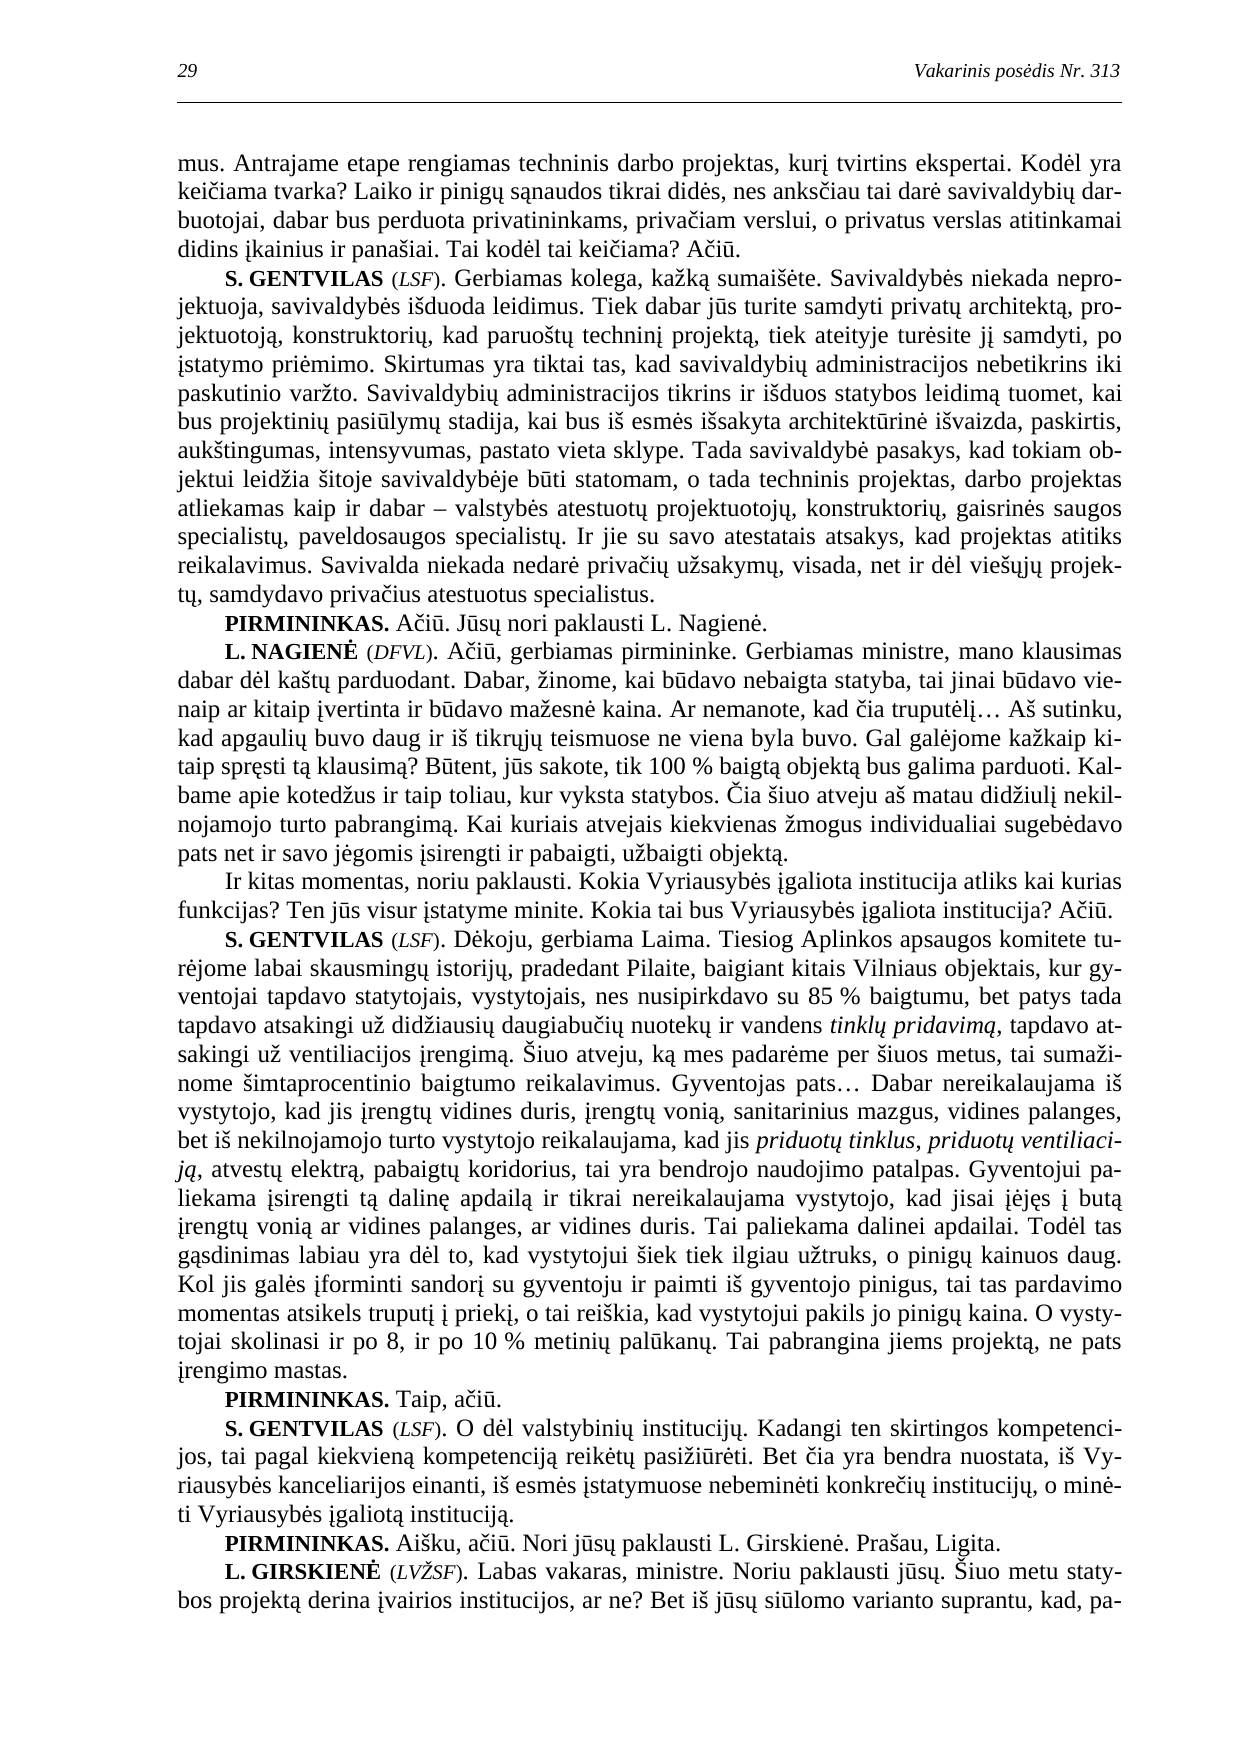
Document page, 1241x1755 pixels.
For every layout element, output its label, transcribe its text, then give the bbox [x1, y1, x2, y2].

text mus. Ant­ra­ja­me eta­pe ren­gia­mas tech­ni­nis dar­bo pro­jek­tas, ku­rį tvir­tins eks­per­tai. Ko­dėl yra kei­čia­ma tvar­ka? Lai­ko ir pi­ni­gų są­nau­dos tik­rai di­dės, nes anks­čiau tai da­rė sa­vi­val­dy­bių dar­buo­to­jai, da­bar bus per­duo­ta pri­va­ti­nin­kams, pri­va­čiam ver­slui, o pri­va­tus ver­slas ati­tin­ka­mai di­dins įkai­nius ir pa­na­šiai. Tai ko­dėl tai kei­čia­ma? Ačiū. [177, 148, 1122, 263]
text S. GENTVILAS (LSF). O dėl vals­ty­bi­nių ins­ti­tu­ci­jų. Ka­dan­gi ten skir­tin­gos kom­pe­ten­ci­jos, tai pa­gal kiek­vie­ną kom­pe­ten­ci­ją rei­kė­tų pa­si­žiū­rė­ti. Bet čia yra ben­dra nuo­sta­ta, iš Vy­riau­sy­bės kan­ce­lia­ri­jos ei­nan­ti, iš es­mės įsta­ty­muo­se ne­be­mi­nė­ti kon­kre­čių ins­ti­tu­ci­jų, o mi­nė­ti Vy­riau­sy­bės įga­lio­tą ins­ti­tu­ci­ją. [177, 1413, 1122, 1528]
text L. GIRSKIENĖ (LVŽSF). La­bas va­ka­ras, mi­nist­re. No­riu pa­klaus­ti jū­sų. Šiuo me­tu sta­ty­bos pro­jek­tą de­ri­na įvai­rios ins­ti­tu­ci­jos, ar ne? Bet iš jū­sų siū­lo­mo va­rian­to su­pran­tu, kad, pa­ [177, 1556, 1122, 1614]
text PIRMININKAS. Ačiū. Jū­sų no­ri pa­klaus­ti L. Na­gie­nė. [177, 608, 1122, 636]
text S. GENTVILAS (LSF). Ger­bia­mas ko­le­ga, kaž­ką su­mai­šė­te. Sa­vi­val­dy­bės nie­ka­da ne­pro­jek­tuo­ja, sa­vi­val­dy­bės iš­duo­da lei­di­mus. Tiek da­bar jūs tu­ri­te sam­dy­ti pri­va­tų ar­chi­tek­tą, pro­jek­tuo­to­ją, kon­struk­to­rių, kad pa­ruoš­tų tech­ni­nį pro­jek­tą, tiek at­ei­ty­je tu­rė­si­te jį sam­dy­ti, po įsta­ty­mo pri­ėmi­mo. Skir­tu­mas yra tik­tai tas, kad sa­vi­val­dy­bių ad­mi­nist­ra­ci­jos ne­be­tik­rins iki pas­ku­ti­nio varž­to. Sa­vi­val­dy­bių ad­mi­nist­ra­ci­jos tik­rins ir iš­duos sta­ty­bos lei­di­mą tuo­met, kai bus pro­jek­ti­nių pa­siū­ly­mų sta­di­ja, kai bus iš es­mės iš­sa­ky­ta ar­chi­tek­tū­ri­nė iš­vaiz­da, pa­skir­tis, aukš­tin­gu­mas, in­ten­sy­vu­mas, pa­sta­to vie­ta skly­pe. Ta­da sa­vi­val­dy­bė pa­sa­kys, kad to­kiam ob­jek­tui lei­džia ši­to­je sa­vi­val­dy­bė­je bū­ti sta­to­mam, o ta­da tech­ni­nis pro­jek­tas, dar­bo pro­jek­tas at­lie­ka­mas kaip ir da­bar – vals­ty­bės ates­tuo­tų pro­jek­tuo­to­jų, kon­struk­to­rių, gais­ri­nės sau­gos spe­cia­lis­tų, pa­vel­do­sau­gos spe­cia­lis­tų. Ir jie su sa­vo ates­ta­tais at­sa­kys, kad pro­jek­tas ati­tiks rei­ka­la­vi­mus. Sa­vi­val­da nie­ka­da ne­da­rė pri­va­čių už­sa­ky­mų, vi­sa­da, net ir dėl vie­šų­jų pro­jek­tų, sam­dy­da­vo pri­va­čius ates­tuo­tus spe­cia­lis­tus. [177, 263, 1122, 608]
text PIRMININKAS. Aiš­ku, ačiū. No­ri jū­sų pa­klaus­ti L. Girs­kie­nė. Pra­šau, Li­gi­ta. [177, 1528, 1122, 1556]
text PIRMININKAS. Taip, ačiū. [177, 1384, 1122, 1413]
text Ir ki­tas mo­men­tas, no­riu pa­klaus­ti. Ko­kia Vy­riau­sy­bės įga­lio­ta ins­ti­tu­ci­ja at­liks kai ku­rias funk­ci­jas? Ten jūs vi­sur įsta­ty­me mi­ni­te. Ko­kia tai bus Vy­riau­sy­bės įga­lio­ta ins­ti­tu­ci­ja? Ačiū. [177, 866, 1122, 924]
text L. NAGIENĖ (DFVL). Ačiū, ger­bia­mas pir­mi­nin­ke. Ger­bia­mas mi­nist­re, ma­no klau­si­mas da­bar dėl kaš­tų par­duo­dant. Da­bar, ži­no­me, kai bū­da­vo ne­baig­ta sta­ty­ba, tai ji­nai bū­da­vo vie­naip ar ki­taip įver­tin­ta ir bū­da­vo ma­žes­nė kai­na. Ar ne­ma­no­te, kad čia tru­pu­tė­lį… Aš su­tin­ku, kad ap­gau­lių bu­vo daug ir iš tik­rų­jų teis­muo­se ne vie­na by­la bu­vo. Gal ga­lė­jo­me kaž­kaip ki­taip spręs­ti tą klau­si­mą? Bū­tent, jūs sa­ko­te, tik 100 % baig­tą ob­jek­tą bus ga­li­ma par­duo­ti. Kal­ba­me apie ko­te­džus ir taip to­liau, kur vyks­ta sta­ty­bos. Čia šiuo at­ve­ju aš ma­tau di­džiu­lį ne­kil­no­ja­mo­jo tur­to pa­bran­gi­mą. Kai ku­riais at­ve­jais kiek­vie­nas žmo­gus in­di­vi­du­a­liai su­ge­bė­da­vo pats net ir sa­vo jė­go­mis įsi­reng­ti ir pa­baig­ti, už­baig­ti ob­jek­tą. [177, 636, 1122, 866]
text S. GENTVILAS (LSF). Dė­ko­ju, ger­bia­ma Lai­ma. Tie­siog Ap­lin­kos ap­sau­gos ko­mi­te­te tu­rė­jo­me la­bai skaus­min­gų is­to­ri­jų, pra­de­dant Pi­lai­te, bai­giant ki­tais Vil­niaus ob­jek­tais, kur gy­ven­to­jai tap­da­vo sta­ty­to­jais, vys­ty­to­jais, nes nu­si­pirk­da­vo su 85 % baig­tu­mu, bet pa­tys ta­da tap­da­vo at­sa­kin­gi už di­džiau­sių dau­gia­bu­čių nuo­te­kų ir van­dens tin­klų pri­da­vi­mą, tap­da­vo at­sa­kin­gi už ven­ti­lia­ci­jos įren­gi­mą. Šiuo at­ve­ju, ką mes pa­da­rė­me per šiuos me­tus, tai su­ma­ži­no­me šim­tap­ro­cen­ti­nio baig­tu­mo rei­ka­la­vi­mus. Gy­ven­to­jas pats… Da­bar ne­rei­ka­lau­ja­ma iš vys­ty­to­jo, kad jis įreng­tų vi­di­nes du­ris, įreng­tų vo­nią, sa­ni­ta­ri­nius maz­gus, vi­di­nes pa­lan­ges, bet iš ne­kil­no­ja­mo­jo tur­to vys­ty­to­jo rei­ka­lau­ja­ma, kad jis pri­duo­tų tin­klus, pri­duo­tų ven­ti­lia­ci­ją, at­ves­tų elek­trą, pa­baig­tų ko­ri­do­rius, tai yra ben­dro­jo nau­do­ji­mo pa­tal­pas. Gy­ven­to­jui pa­lie­ka­ma įsi­reng­ti tą da­li­nę ap­dai­lą ir tik­rai ne­rei­ka­lau­ja­ma vys­ty­to­jo, kad ji­sai įė­jęs į bu­tą įreng­tų vo­nią ar vi­di­nes pa­lan­ges, ar vi­di­nes du­ris. Tai pa­lie­ka­ma da­li­nei ap­dai­lai. To­dėl tas gąs­di­ni­mas la­biau yra dėl to, kad vys­ty­to­jui šiek tiek il­giau už­truks, o pi­ni­gų kai­nuos daug. Kol jis ga­lės įfor­min­ti san­do­rį su gy­ven­to­ju ir pa­im­ti iš gy­ven­to­jo pi­ni­gus, tai tas par­da­vi­mo mo­men­tas at­si­kels tru­pu­tį į prie­kį, o tai reiš­kia, kad vys­ty­to­jui pa­kils jo pi­ni­gų kai­na. O vys­ty­to­jai sko­li­na­si ir po 8, ir po 10 % me­ti­nių pa­lū­ka­nų. Tai pa­bran­gi­na jiems pro­jek­tą, ne pats įren­gi­mo mas­tas. [177, 924, 1122, 1384]
